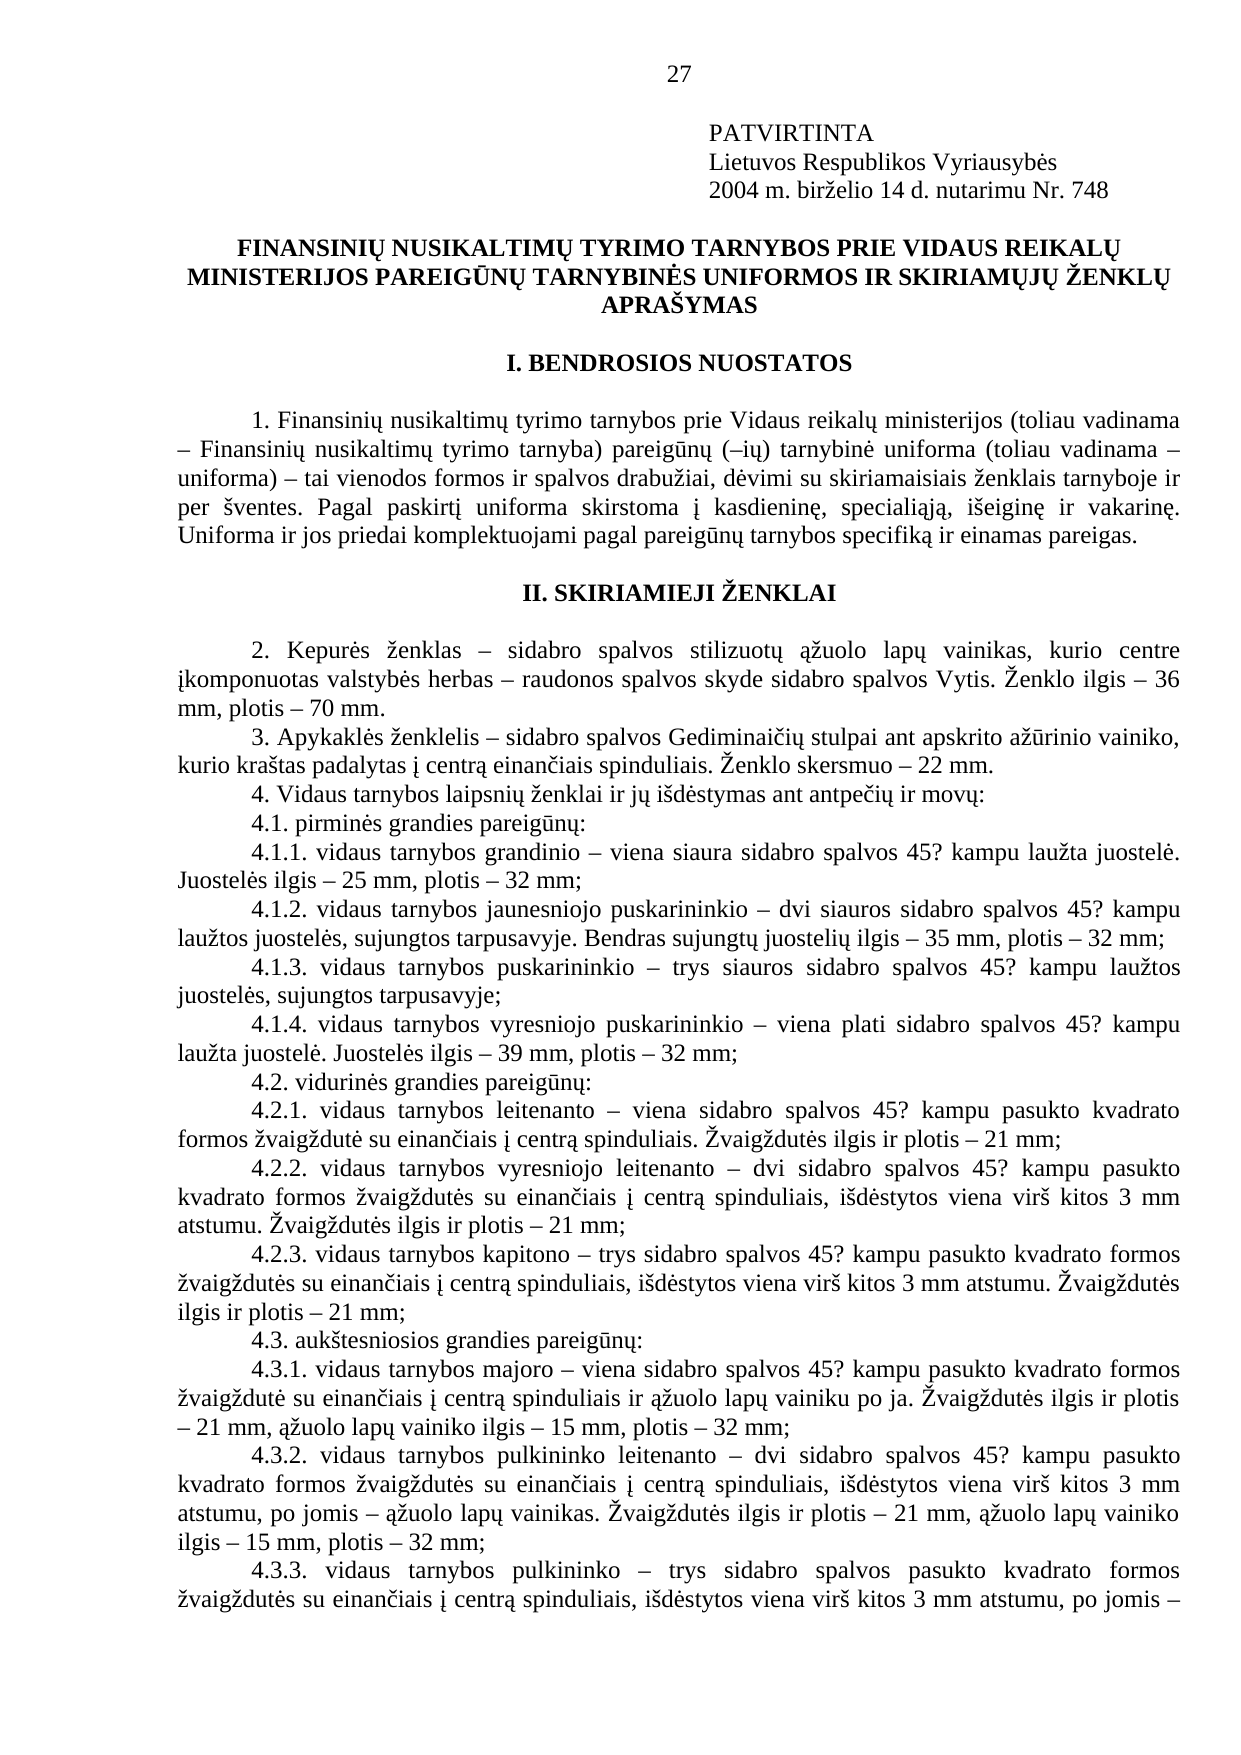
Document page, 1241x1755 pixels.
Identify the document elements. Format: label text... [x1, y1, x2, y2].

text 4.2.2. vidaus tarnybos vyresniojo leitenanto – dvi sidabro spalvos 45? kampu pasukto kvadrato formos žvaigždutės su einančiais į centrą spinduliais, išdėstytos viena virš kitos 3 mm atstumu. Žvaigždutės ilgis ir plotis – 21 mm; [177, 1153, 1181, 1239]
text 4.1.2. vidaus tarnybos jaunesniojo puskarininkio – dvi siauros sidabro spalvos 45? kampu laužtos juostelės, sujungtos tarpusavyje. Bendras sujungtų juostelių ilgis – 35 mm, plotis – 32 mm; [177, 894, 1181, 952]
text 2004 m. birželio 14 d. nutarimu Nr. 748 [177, 176, 1181, 204]
text 4.1.4. vidaus tarnybos vyresniojo puskarininkio – viena plati sidabro spalvos 45? kampu laužta juostelė. Juostelės ilgis – 39 mm, plotis – 32 mm; [177, 1009, 1181, 1067]
text 4.2.3. vidaus tarnybos kapitono – trys sidabro spalvos 45? kampu pasukto kvadrato formos žvaigždutės su einančiais į centrą spinduliais, išdėstytos viena virš kitos 3 mm atstumu. Žvaigždutės ilgis ir plotis – 21 mm; [177, 1239, 1181, 1326]
text 4.1. pirminės grandies pareigūnų: [177, 808, 1181, 837]
text 2. Kepurės ženklas – sidabro spalvos stilizuotų ąžuolo lapų vainikas, kurio centre įkomponuotas valstybės herbas – raudonos spalvos skyde sidabro spalvos Vytis. Ženklo ilgis – 36 mm, plotis – 70 mm. [177, 636, 1181, 722]
text FINANSINIŲ NUSIKALTIMŲ TYRIMO TARNYBOS PRIE VIDAUS REIKALŲ MINISTERIJOS PAREIGŪNŲ TARNYBINĖS UNIFORMOS IR SKIRIAMŲJŲ ŽENKLŲ [177, 233, 1181, 291]
text 4.2.1. vidaus tarnybos leitenanto – viena sidabro spalvos 45? kampu pasukto kvadrato formos žvaigždutė su einančiais į centrą spinduliais. Žvaigždutės ilgis ir plotis – 21 mm; [177, 1096, 1181, 1153]
text 4. Vidaus tarnybos laipsnių ženklai ir jų išdėstymas ant antpečių ir movų: [177, 779, 1181, 808]
text 4.3.2. vidaus tarnybos pulkininko leitenanto – dvi sidabro spalvos 45? kampu pasukto kvadrato formos žvaigždutės su einančiais į centrą spinduliais, išdėstytos viena virš kitos 3 mm atstumu, po jomis – ąžuolo lapų vainikas. Žvaigždutės ilgis ir plotis – 21 mm, ąžuolo lapų vainiko ilgis – 15 mm, plotis – 32 mm; [177, 1441, 1181, 1556]
text Lietuvos Respublikos Vyriausybės [177, 147, 1181, 176]
text 4.3.3. vidaus tarnybos pulkininko – trys sidabro spalvos pasukto kvadrato formos žvaigždutės su einančiais į centrą spinduliais, išdėstytos viena virš kitos 3 mm atstumu, po jomis – [177, 1556, 1181, 1613]
text 4.1.3. vidaus tarnybos puskarininkio – trys siauros sidabro spalvos 45? kampu laužtos juostelės, sujungtos tarpusavyje; [177, 952, 1181, 1009]
text APRAŠYMAS [177, 291, 1181, 319]
text 1. Finansinių nusikaltimų tyrimo tarnybos prie Vidaus reikalų ministerijos (toliau vadinama – Finansinių nusikaltimų tyrimo tarnyba) pareigūnų (–ių) tarnybinė uniforma (toliau vadinama – uniforma) – tai vienodos formos ir spalvos drabužiai, dėvimi su skiriamaisiais ženklais tarnyboje ir per šventes. Pagal paskirtį uniforma skirstoma į kasdieninę, specialiąją, išeiginę ir vakarinę. Uniforma ir jos priedai komplektuojami pagal pareigūnų tarnybos specifiką ir einamas pareigas. [177, 406, 1181, 549]
text I. BENDROSIOS NUOSTATOS [177, 348, 1181, 377]
text PATVIRTINTA [709, 118, 1181, 147]
text 4.1.1. vidaus tarnybos grandinio – viena siaura sidabro spalvos 45? kampu laužta juostelė. Juostelės ilgis – 25 mm, plotis – 32 mm; [177, 837, 1181, 894]
text 4.2. vidurinės grandies pareigūnų: [177, 1067, 1181, 1096]
text 4.3.1. vidaus tarnybos majoro – viena sidabro spalvos 45? kampu pasukto kvadrato formos žvaigždutė su einančiais į centrą spinduliais ir ąžuolo lapų vainiku po ja. Žvaigždutės ilgis ir plotis – 21 mm, ąžuolo lapų vainiko ilgis – 15 mm, plotis – 32 mm; [177, 1354, 1181, 1441]
text 3. Apykaklės ženklelis – sidabro spalvos Gediminaičių stulpai ant apskrito ažūrinio vainiko, kurio kraštas padalytas į centrą einančiais spinduliais. Ženklo skersmuo – 22 mm. [177, 722, 1181, 779]
text 4.3. aukštesniosios grandies pareigūnų: [177, 1326, 1181, 1354]
text II. SKIRIAMIEJI ŽENKLAI [177, 578, 1181, 607]
